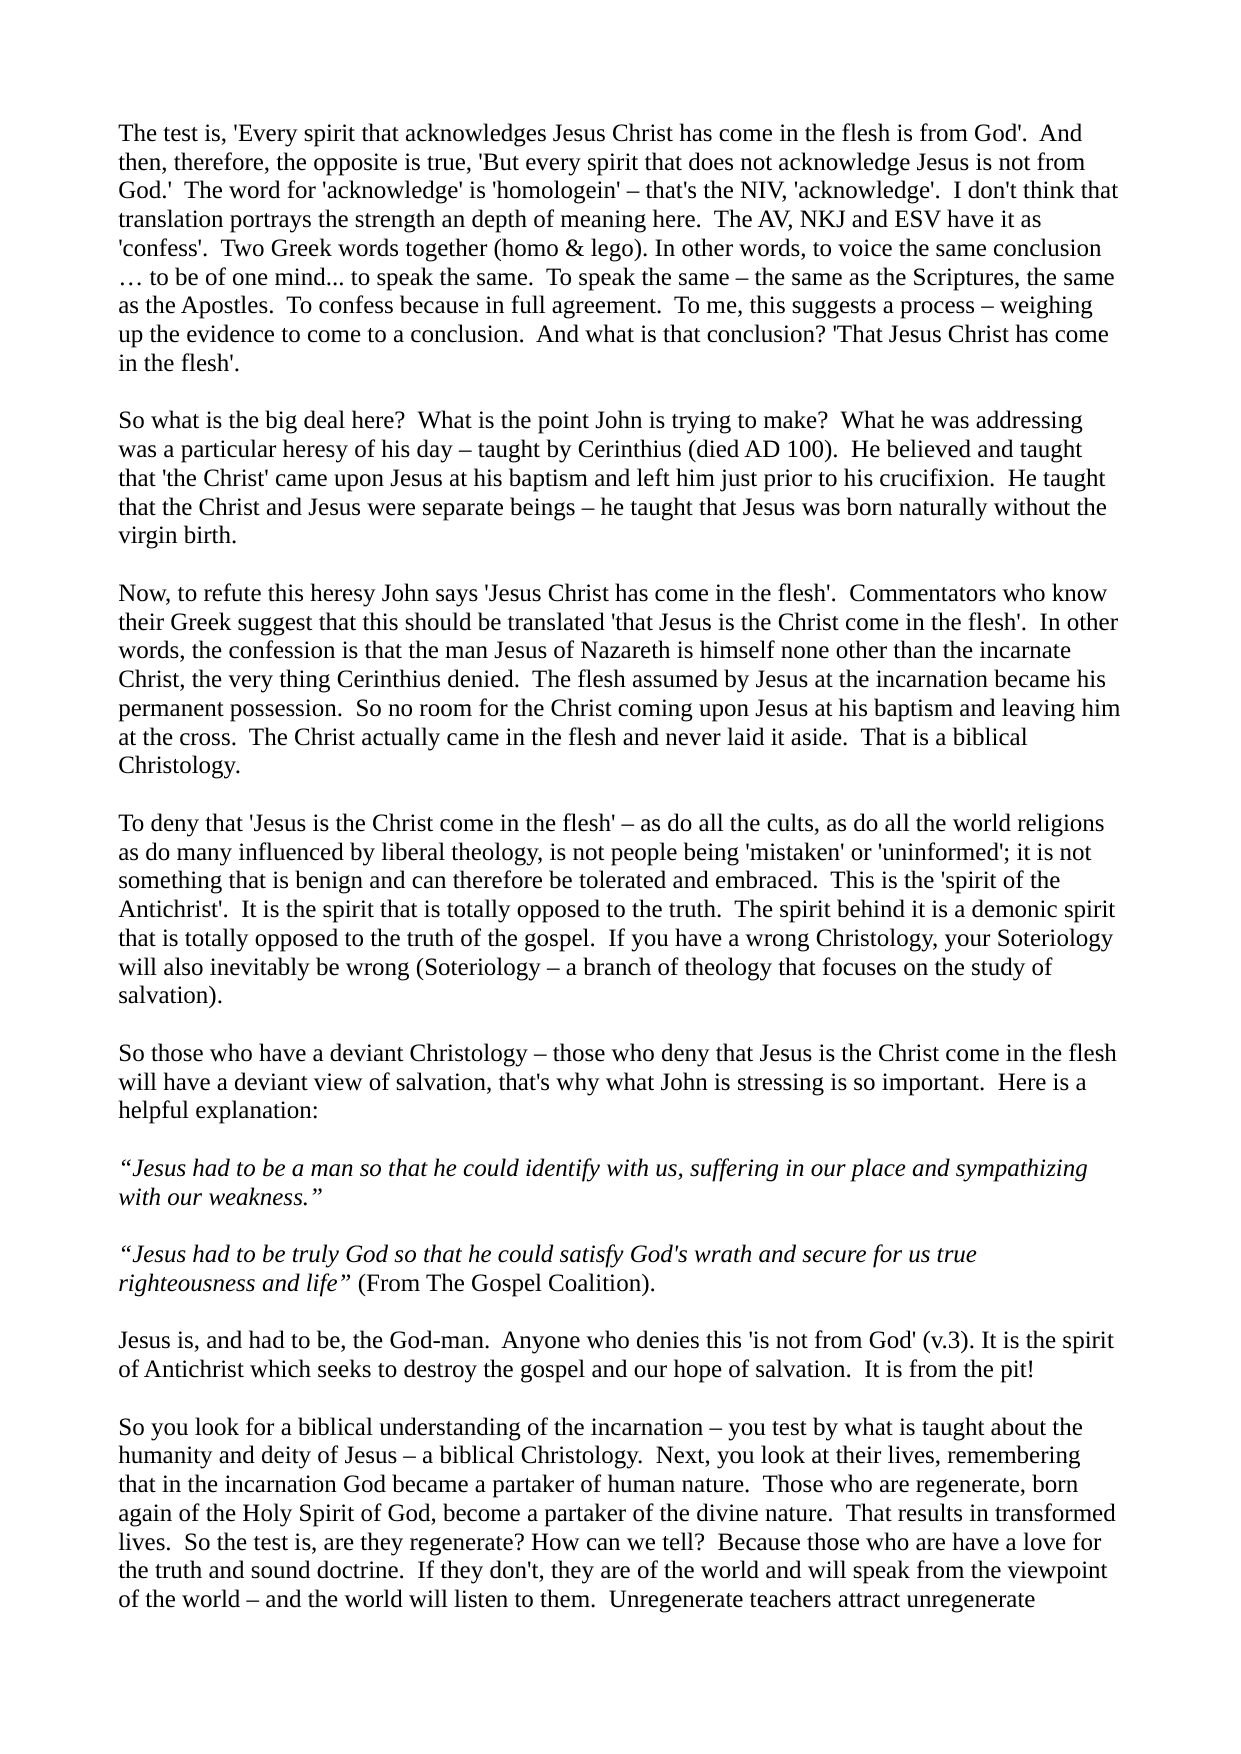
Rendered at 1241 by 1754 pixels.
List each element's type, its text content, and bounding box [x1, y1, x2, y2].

text “Jesus had to be a man so that he could identify with us, suffering in our place and sympathizing with our weakness.” [118, 1153, 1122, 1211]
text So those who have a deviant Christology – those who deny that Jesus is the Christ come in the flesh will have a deviant view of salvation, that's why what John is stressing is so important. Here is a helpful explanation: [118, 1038, 1122, 1124]
text Jesus is, and had to be, the God-man. Anyone who denies this 'is not from God' (v.3). It is the spirit of Antichrist which seeks to destroy the gospel and our hope of salvation. It is from the pit! [118, 1326, 1122, 1383]
text So you look for a biblical understanding of the incarnation – you test by what is taught about the humanity and deity of Jesus – a biblical Christology. Next, you look at their lives, remembering that in the incarnation God became a partaker of human nature. Those who are regenerate, born again of the Holy Spirit of God, become a partaker of the divine nature. That results in transformed lives. So the test is, are they regenerate? How can we tell? Because those who are have a love for the truth and sound doctrine. If they don't, they are of the world and will speak from the viewpoint of the world – and the world will listen to them. Unregenerate teachers attract unregenerate [118, 1412, 1122, 1613]
text So what is the big deal here? What is the point John is trying to make? What he was addressing was a particular heresy of his day – taught by Cerinthius (died AD 100). He believed and taught that 'the Christ' came upon Jesus at his baptism and left him just prior to his crucifixion. He taught that the Christ and Jesus were separate beings – he taught that Jesus was born naturally without the virgin birth. [118, 406, 1122, 549]
text “Jesus had to be truly God so that he could satisfy God's wrath and secure for us true righteousness and life” (From The Gospel Coalition). [118, 1239, 1122, 1297]
text The test is, 'Every spirit that acknowledges Jesus Christ has come in the flesh is from God'. And then, therefore, the opposite is true, 'But every spirit that does not acknowledge Jesus is not from God.' The word for 'acknowledge' is 'homologein' – that's the NIV, 'acknowledge'. I don't think that translation portrays the strength an depth of meaning here. The AV, NKJ and ESV have it as 'confess'. Two Greek words together (homo & lego). In other words, to voice the same conclusion … to be of one mind... to speak the same. To speak the same – the same as the Scriptures, the same as the Apostles. To confess because in full agreement. To me, this suggests a process – weighing up the evidence to come to a conclusion. And what is that conclusion? 'That Jesus Christ has come in the flesh'. [118, 118, 1122, 377]
text To deny that 'Jesus is the Christ come in the flesh' – as do all the cults, as do all the world religions as do many influenced by liberal theology, is not people being 'mistaken' or 'uninformed'; it is not something that is benign and can therefore be tolerated and embraced. This is the 'spirit of the Antichrist'. It is the spirit that is totally opposed to the truth. The spirit behind it is a demonic spirit that is totally opposed to the truth of the gospel. If you have a wrong Christology, your Soteriology will also inevitably be wrong (Soteriology – a branch of theology that focuses on the study of salvation). [118, 808, 1122, 1009]
text Now, to refute this heresy John says 'Jesus Christ has come in the flesh'. Commentators who know their Greek suggest that this should be translated 'that Jesus is the Christ come in the flesh'. In other words, the confession is that the man Jesus of Nazareth is himself none other than the incarnate Christ, the very thing Cerinthius denied. The flesh assumed by Jesus at the incarnation became his permanent possession. So no room for the Christ coming upon Jesus at his baptism and leaving him at the cross. The Christ actually came in the flesh and never laid it aside. That is a biblical Christology. [118, 578, 1122, 779]
